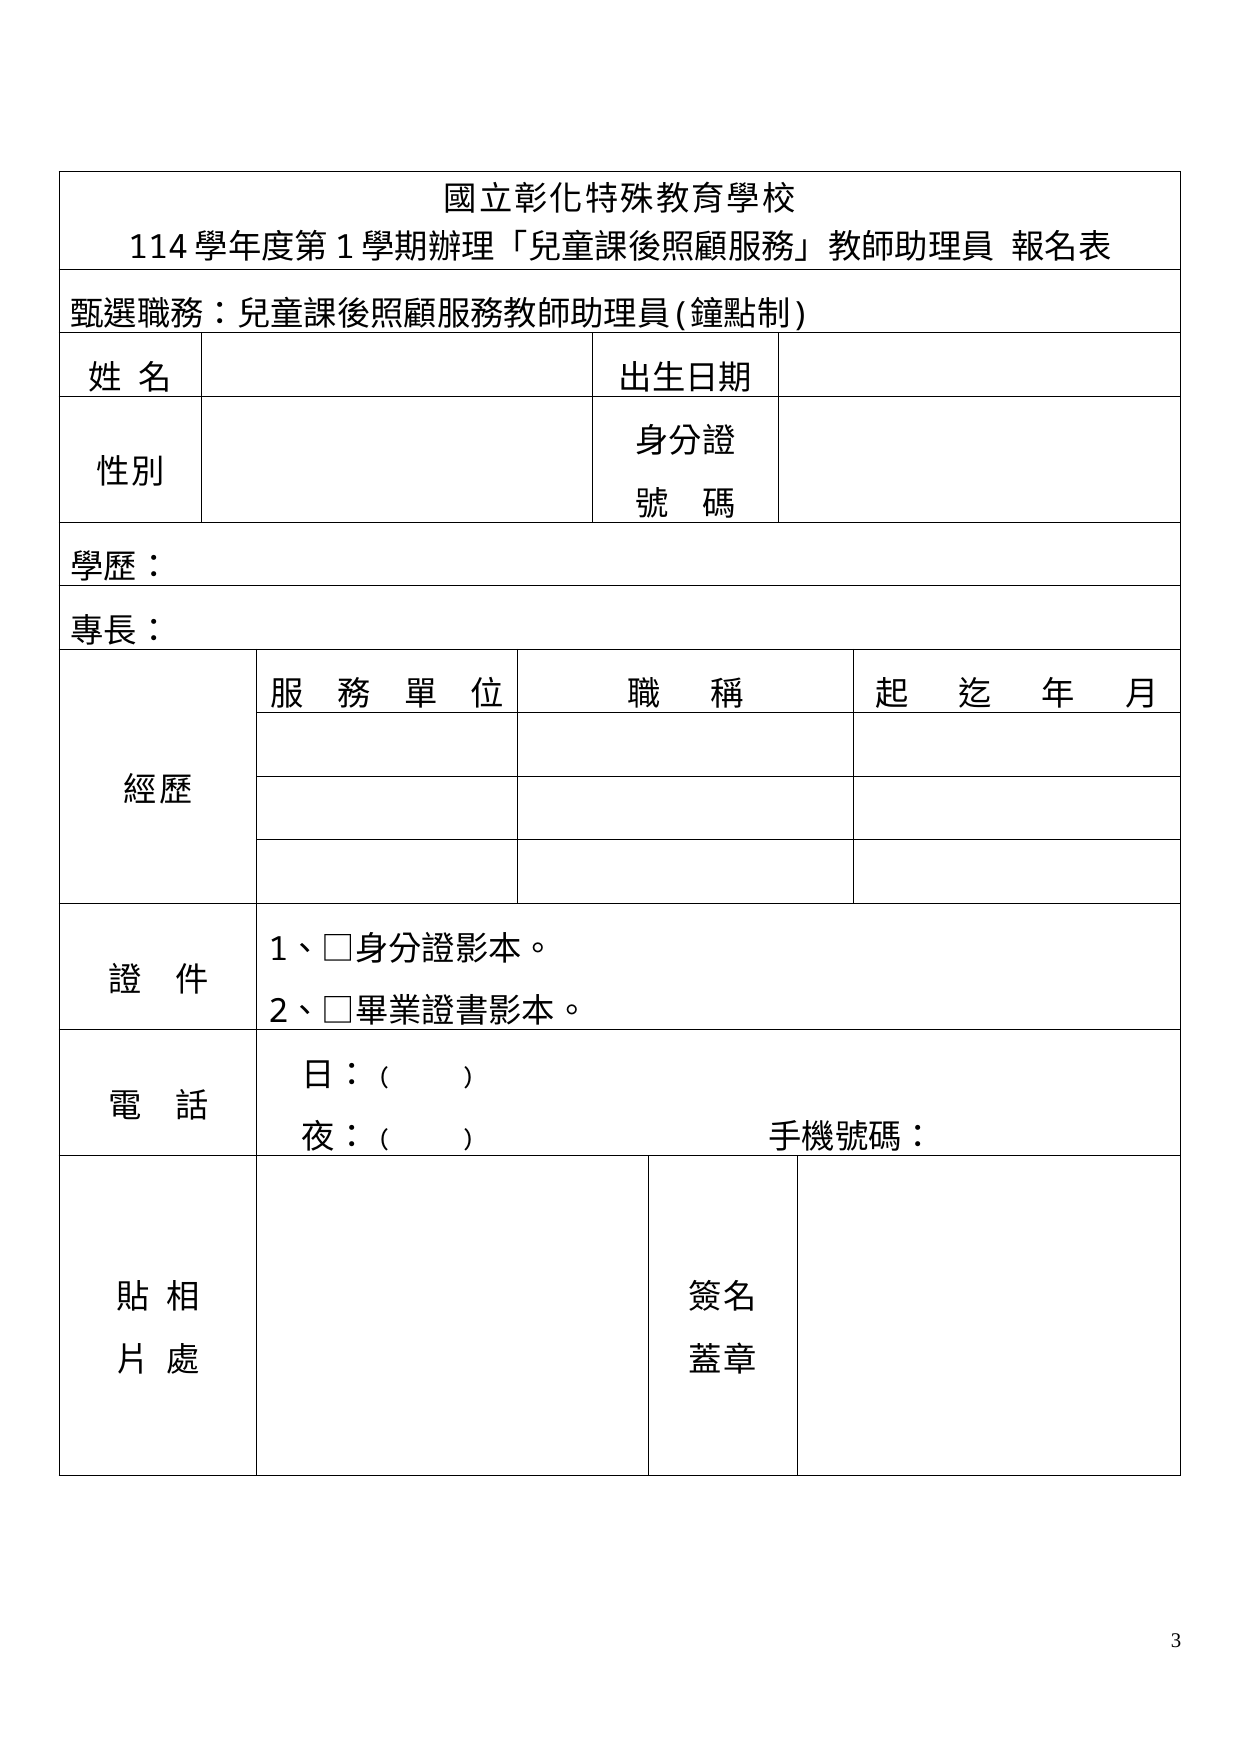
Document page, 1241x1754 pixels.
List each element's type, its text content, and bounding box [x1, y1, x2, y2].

table_cell 簽名 蓋章 [649, 1156, 797, 1475]
table_cell [518, 713, 853, 776]
table_cell [257, 840, 517, 903]
table_cell 電 話 [60, 1030, 256, 1155]
table_cell [779, 333, 1180, 396]
table_cell [798, 1156, 1180, 1475]
table_cell 經歷 [60, 650, 256, 903]
table_cell 學歷： [60, 523, 1180, 585]
table_cell 專長： [60, 586, 1180, 649]
table_cell [854, 713, 1180, 776]
table_cell 服 務 單 位 [257, 650, 517, 712]
table_cell [854, 840, 1180, 903]
table_cell [257, 713, 517, 776]
table_cell [854, 777, 1180, 839]
table_cell 職 稱 [518, 650, 853, 712]
table_cell 貼 相 片 處 [60, 1156, 256, 1475]
table_cell [257, 1156, 648, 1475]
table_cell [202, 397, 592, 522]
table_header 國立彰化特殊教育學校 114學年度第1學期辦理「兒童課後照顧服務」教師助理員 報名表 [60, 172, 1180, 268]
table_cell 1、□身分證影本。 2、□畢業證書影本。 [257, 904, 1180, 1029]
table_cell [202, 333, 592, 396]
table_cell 身分證 號 碼 [593, 397, 778, 522]
table_cell 出生日期 [593, 333, 778, 396]
table_cell 日：﹙ ﹚ 夜：﹙ ﹚ 手機號碼： [257, 1030, 1180, 1155]
table_cell 甄選職務：兒童課後照顧服務教師助理員(鐘點制) [60, 270, 1180, 332]
table_cell 起 迄 年 月 [854, 650, 1180, 712]
table_cell [518, 777, 853, 839]
table_cell [779, 397, 1180, 522]
table_cell 證 件 [60, 904, 256, 1029]
table_cell [257, 777, 517, 839]
table_cell 性別 [60, 397, 201, 522]
table_cell 姓 名 [60, 333, 201, 396]
table_cell [518, 840, 853, 903]
